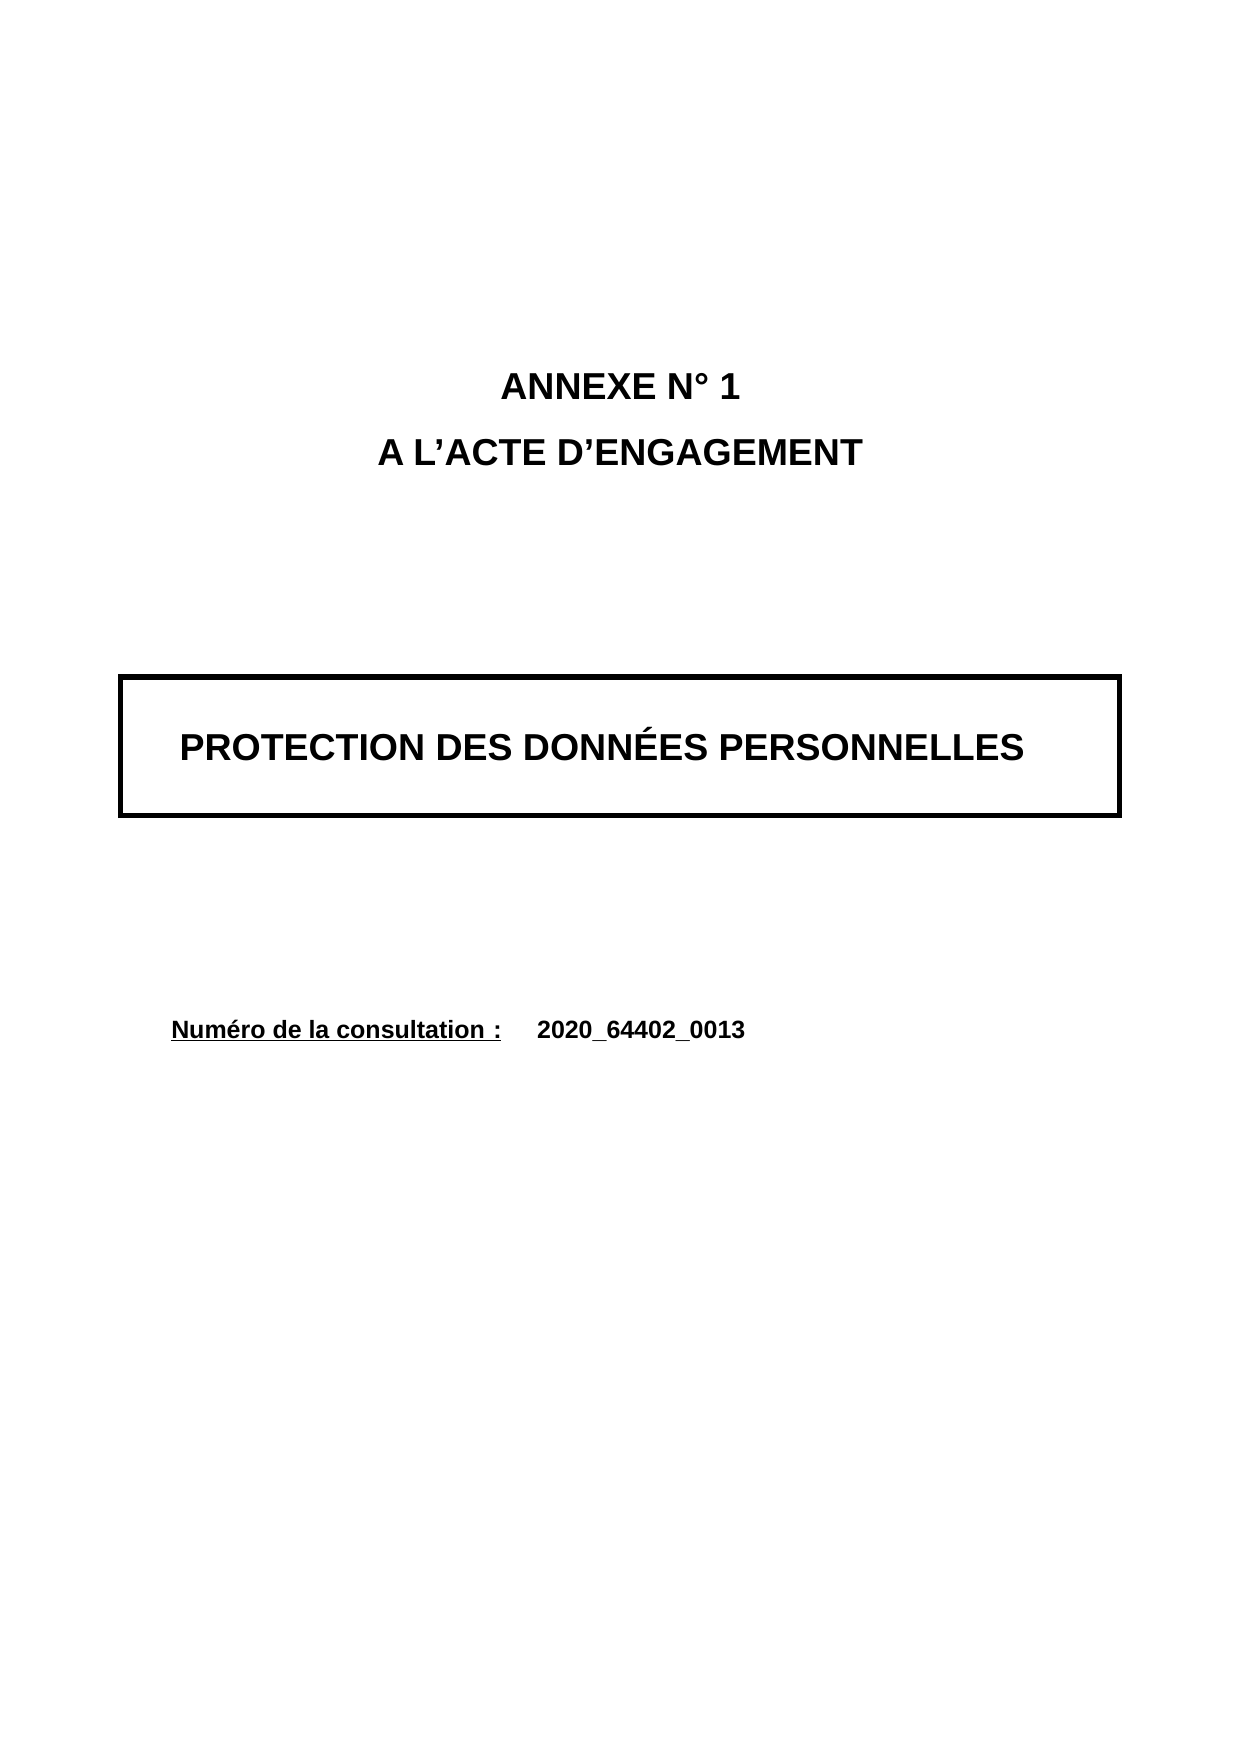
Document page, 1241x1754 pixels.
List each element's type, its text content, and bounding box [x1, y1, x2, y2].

text Numéro de la consultation : 2020_64402_0013 [171, 1014, 1122, 1043]
text ANNEXE N° 1 [118, 364, 1122, 407]
text PROTECTION DES DONNÉES PERSONNELLES [123, 717, 1117, 768]
text A L’ACTE D’ENGAGEMENT [118, 431, 1122, 600]
